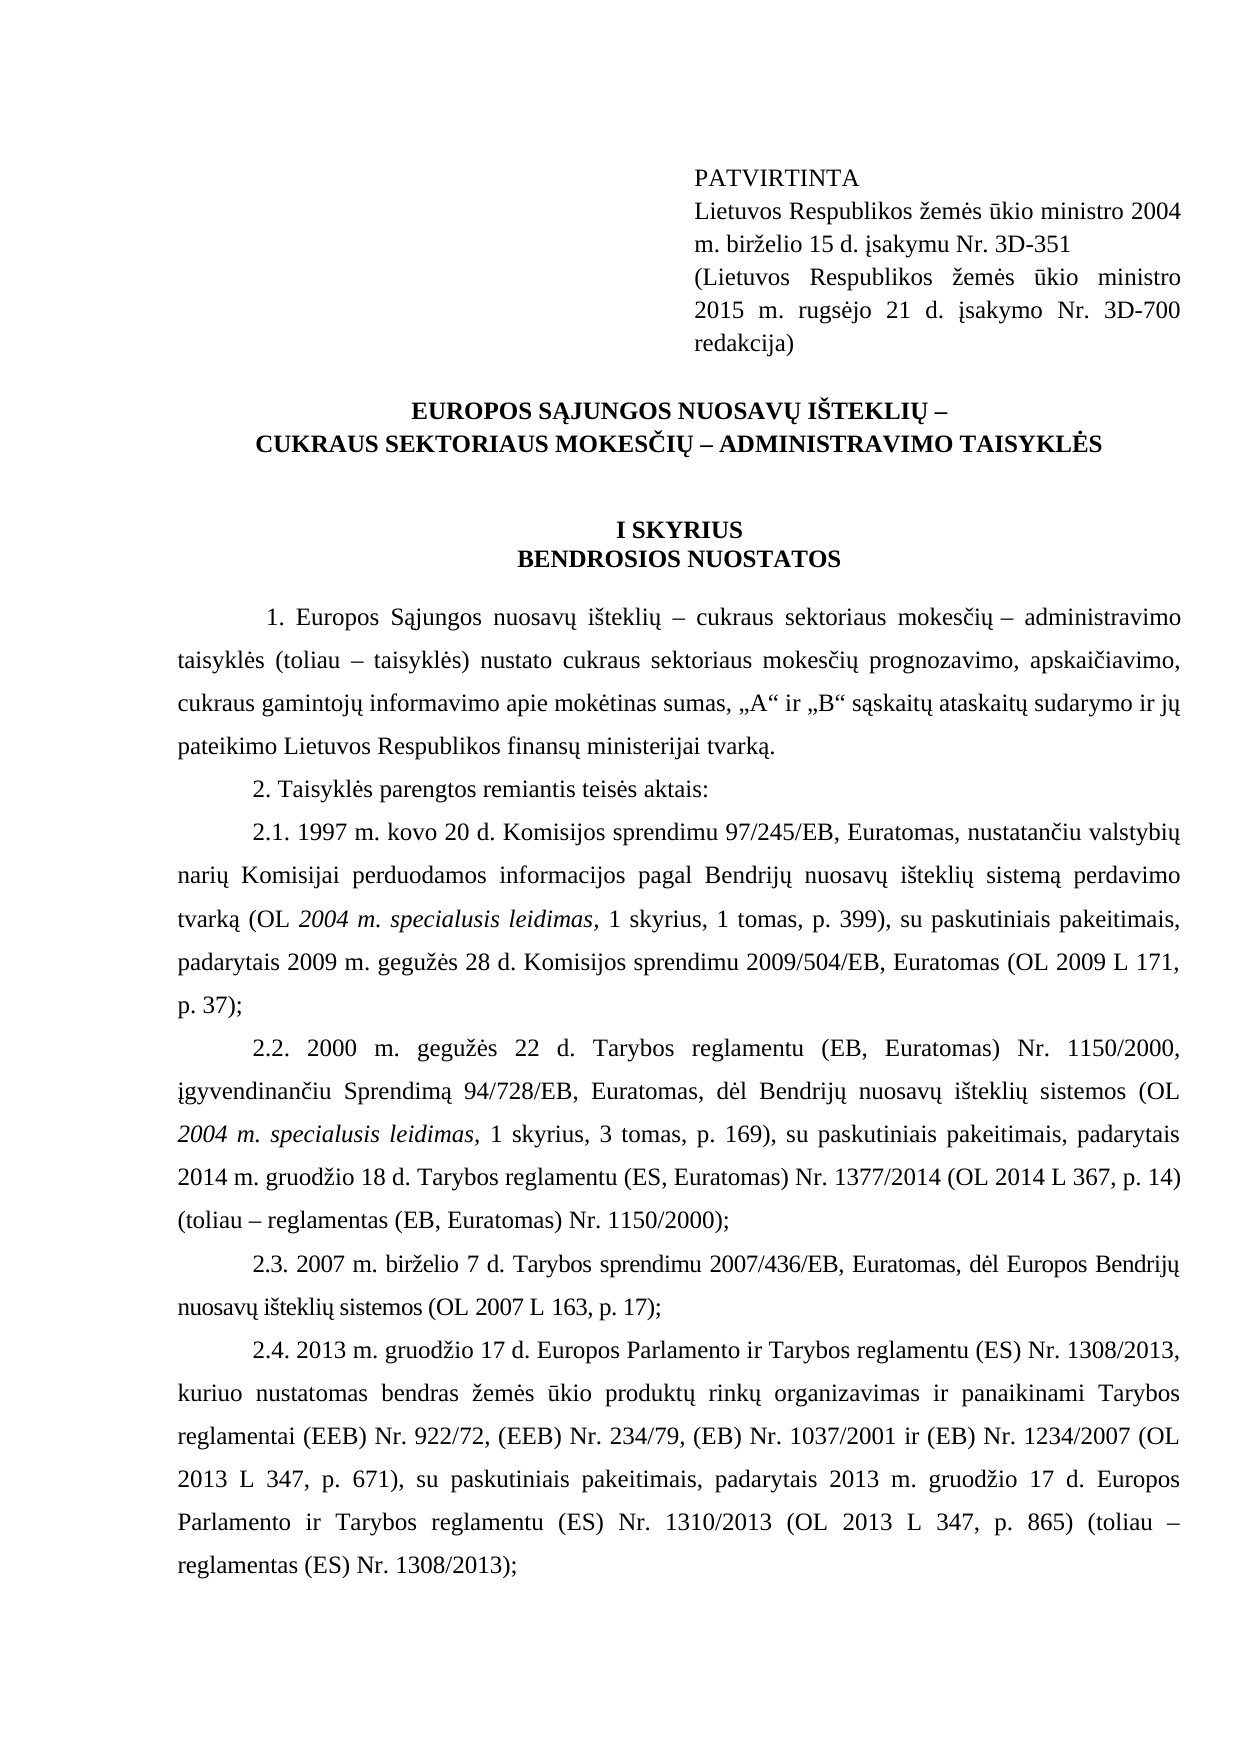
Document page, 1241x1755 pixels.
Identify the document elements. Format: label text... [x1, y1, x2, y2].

text EUROPOS Sąjungos NUOSAVŲ IŠTEKLIŲ – [177, 396, 1181, 425]
text BENDROSIOS NUOSTATOS [177, 544, 1181, 573]
text CUKRAUS SEKTORIAUS MOKESČIŲ – ADMINISTRAVIMO TAISYKLĖS [177, 429, 1181, 458]
text 2.4. 2013 m. gruodžio 17 d. Europos Parlamento ir Tarybos reglamentu (ES) Nr. 1308/2013, kuriuo nustatomas bendras žemės ūkio produktų rinkų organizavimas ir panaikinami Tarybos reglamentai (EEB) Nr. 922/72, (EEB) Nr. 234/79, (EB) Nr. 1037/2001 ir (EB) Nr. 1234/2007 (OL 2013 L 347, p. 671), su paskutiniais pakeitimais, padarytais 2013 m. gruodžio 17 d. Europos Parlamento ir Tarybos reglamentu (ES) Nr. 1310/2013 (OL 2013 L 347, p. 865) (toliau – reglamentas (ES) Nr. 1308/2013); [177, 1335, 1181, 1579]
text 1. Europos Sąjungos nuosavų išteklių – cukraus sektoriaus mokesčių – administravimo taisyklės (toliau – taisyklės) nustato cukraus sektoriaus mokesčių prognozavimo, apskaičiavimo, cukraus gamintojų informavimo apie mokėtinas sumas, „A“ ir „B“ sąskaitų ataskaitų sudarymo ir jų pateikimo Lietuvos Respublikos finansų ministerijai tvarką. [177, 602, 1181, 760]
text 2. Taisyklės parengtos remiantis teisės aktais: [177, 774, 1181, 803]
text 2.3. 2007 m. birželio 7 d. Tarybos sprendimu 2007/436/EB, Euratomas, dėl Europos Bendrijų nuosavų išteklių sistemos (OL 2007 L 163, p. 17); [177, 1249, 1181, 1321]
text PATVIRTINTA [177, 163, 1181, 192]
text 2.2. 2000 m. gegužės 22 d. Tarybos reglamentu (EB, Euratomas) Nr. 1150/2000, įgyvendinančiu Sprendimą 94/728/EB, Euratomas, dėl Bendrijų nuosavų išteklių sistemos (OL 2004 m. specialusis leidimas, 1 skyrius, 3 tomas, p. 169), su paskutiniais pakeitimais, padarytais 2014 m. gruodžio 18 d. Tarybos reglamentu (ES, Euratomas) Nr. 1377/2014 (OL 2014 L 367, p. 14) (toliau – reglamentas (EB, Euratomas) Nr. 1150/2000); [177, 1033, 1181, 1234]
text 2.1. 1997 m. kovo 20 d. Komisijos sprendimu 97/245/EB, Euratomas, nustatančiu valstybių narių Komisijai perduodamos informacijos pagal Bendrijų nuosavų išteklių sistemą perdavimo tvarką (OL 2004 m. specialusis leidimas, 1 skyrius, 1 tomas, p. 399), su paskutiniais pakeitimais, padarytais 2009 m. gegužės 28 d. Komisijos sprendimu 2009/504/EB, Euratomas (OL 2009 L 171, p. 37); [177, 817, 1181, 1019]
text (Lietuvos Respublikos žemės ūkio ministro 2015 m. rugsėjo 21 d. įsakymo Nr. 3D-700 redakcija) [694, 262, 1181, 357]
text I SKYRIUS [177, 516, 1181, 544]
text Lietuvos Respublikos žemės ūkio ministro 2004 m. birželio 15 d. įsakymu Nr. 3D-351 [694, 196, 1181, 258]
